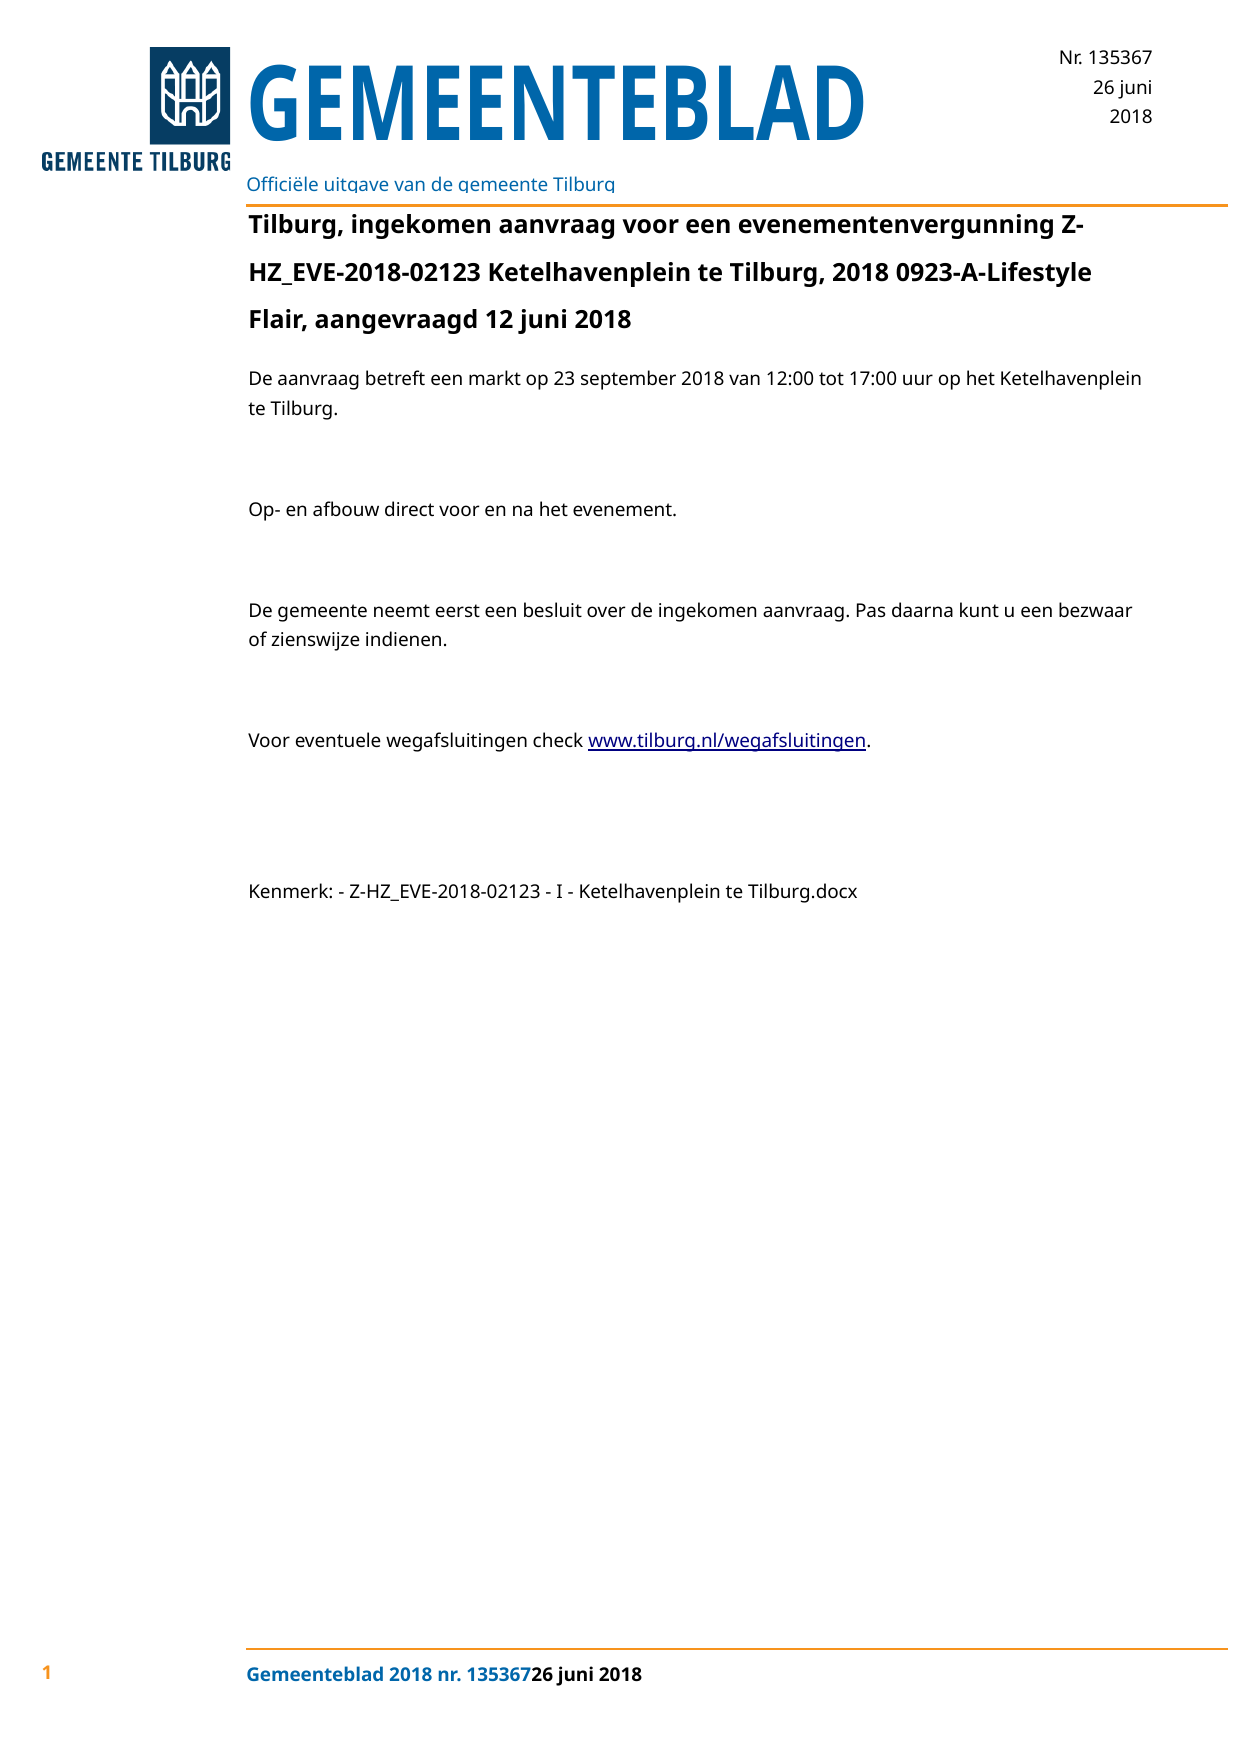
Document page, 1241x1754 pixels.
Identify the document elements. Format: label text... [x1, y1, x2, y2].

text De aanvraag betreft een markt op 23 september 2018 van 12:00 tot 17:00 uur op het Ketelhavenplein te Tilburg. [248, 366, 1152, 421]
text Op- en afbouw direct voor en na het evenement. [248, 496, 1152, 522]
text Voor eventuele wegafsluitingen check www.tilburg.nl/wegafsluitingen. [248, 727, 1152, 753]
text De gemeente neemt eerst een besluit over de ingekomen aanvraag. Pas daarna kunt u een bezwaar of zienswijze indienen. [248, 597, 1152, 652]
text Kenmerk: - Z-HZ_EVE-2018-02123 - I - Ketelhavenplein te Tilburg.docx [248, 878, 1152, 904]
text Tilburg, ingekomen aanvraag voor een evenementenvergunning Z-HZ_EVE-2018-02123 Ketelhavenplein te Tilburg, 2018 0923-A-Lifestyle Flair, aangevraagd 12 juni 2018 [248, 207, 1152, 336]
picture [41, 47, 231, 172]
